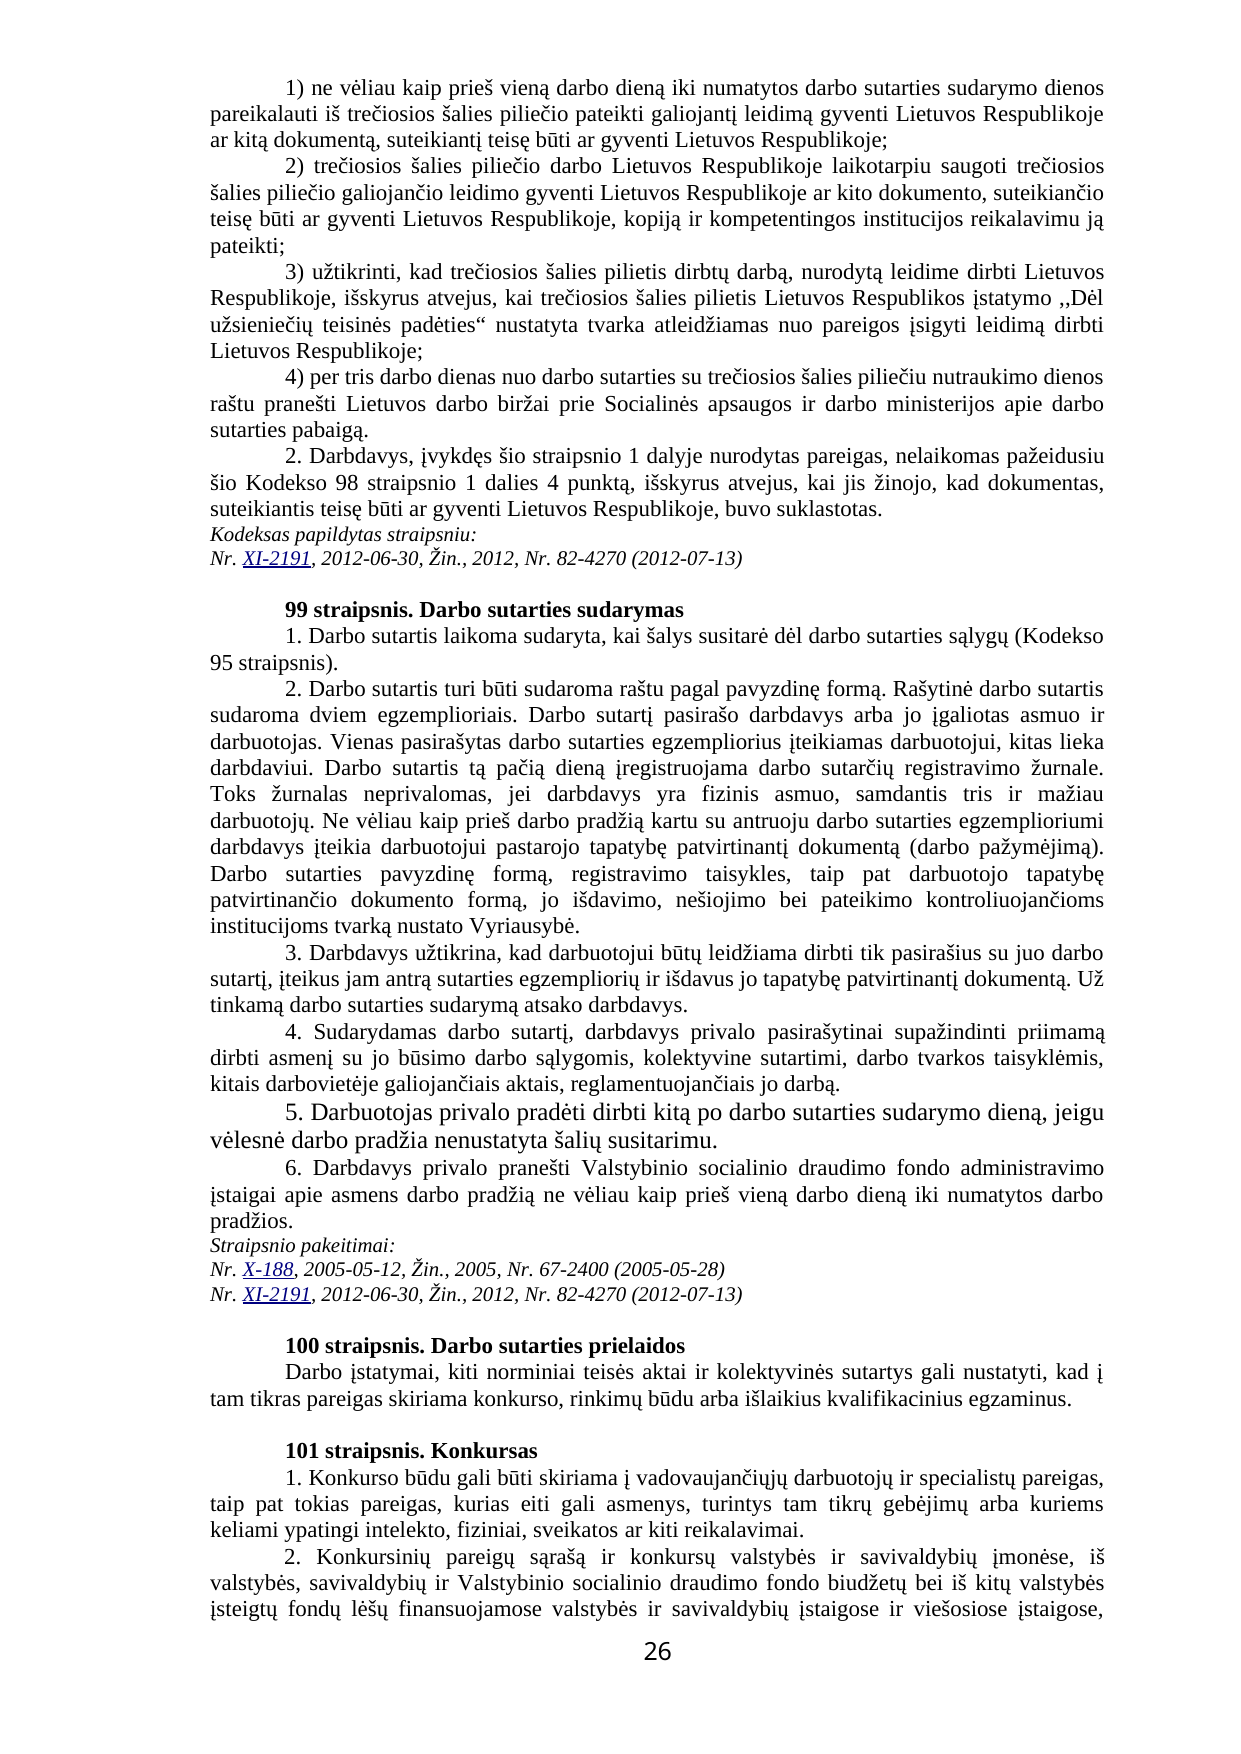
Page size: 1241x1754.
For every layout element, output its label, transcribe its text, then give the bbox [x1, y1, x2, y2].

text 2. Darbo sutartis turi būti sudaroma raštu pagal pavyzdinę formą. Rašytinė darbo sutartis sudaroma dviem egzemplioriais. Darbo sutartį pasirašo darbdavys arba jo įgaliotas asmuo ir darbuotojas. Vienas pasirašytas darbo sutarties egzempliorius įteikiamas darbuotojui, kitas lieka darbdaviui. Darbo sutartis tą pačią dieną įregistruojama darbo sutarčių registravimo žurnale. Toks žurnalas neprivalomas, jei darbdavys yra fizinis asmuo, samdantis tris ir mažiau darbuotojų. Ne vėliau kaip prieš darbo pradžią kartu su antruoju darbo sutarties egzemplioriumi darbdavys įteikia darbuotojui pastarojo tapatybę patvirtinantį dokumentą (darbo pažymėjimą). Darbo sutarties pavyzdinę formą, registravimo taisykles, taip pat darbuotojo tapatybę patvirtinančio dokumento formą, jo išdavimo, nešiojimo bei pateikimo kontroliuojančioms institucijoms tvarką nustato Vyriausybė. [210, 675, 1106, 939]
text 99 straipsnis. Darbo sutarties sudarymas [210, 596, 1106, 622]
text 2. Konkursinių pareigų sąrašą ir konkursų valstybės ir savivaldybių įmonėse, iš valstybės, savivaldybių ir Valstybinio socialinio draudimo fondo biudžetų bei iš kitų valstybės įsteigtų fondų lėšų finansuojamose valstybės ir savivaldybių įstaigose ir viešosiose įstaigose, [210, 1543, 1106, 1622]
text Nr. XI-2191, 2012-06-30, Žin., 2012, Nr. 82-4270 (2012-07-13) [210, 546, 1106, 570]
text 1) ne vėliau kaip prieš vieną darbo dieną iki numatytos darbo sutarties sudarymo dienos pareikalauti iš trečiosios šalies piliečio pateikti galiojantį leidimą gyventi Lietuvos Respublikoje ar kitą dokumentą, suteikiantį teisę būti ar gyventi Lietuvos Respublikoje; [210, 73, 1106, 153]
text 100 straipsnis. Darbo sutarties prielaidos [210, 1332, 1106, 1358]
text 4. Sudarydamas darbo sutartį, darbdavys privalo pasirašytinai supažindinti priimamą dirbti asmenį su jo būsimo darbo sąlygomis, kolektyvine sutartimi, darbo tvarkos taisyklėmis, kitais darbovietėje galiojančiais aktais, reglamentuojančiais jo darbą. [210, 1018, 1106, 1097]
text 1. Konkurso būdu gali būti skiriama į vadovaujančiųjų darbuotojų ir specialistų pareigas, taip pat tokias pareigas, kurias eiti gali asmenys, turintys tam tikrų gebėjimų arba kuriems keliami ypatingi intelekto, fiziniai, sveikatos ar kiti reikalavimai. [210, 1464, 1106, 1543]
text Kodeksas papildytas straipsniu: [210, 522, 1106, 546]
text Straipsnio pakeitimai: [210, 1233, 1106, 1257]
text 101 straipsnis. Konkursas [210, 1437, 1106, 1464]
text 1. Darbo sutartis laikoma sudaryta, kai šalys susitarė dėl darbo sutarties sąlygų (Kodekso 95 straipsnis). [210, 622, 1106, 675]
text 2) trečiosios šalies piliečio darbo Lietuvos Respublikoje laikotarpiu saugoti trečiosios šalies piliečio galiojančio leidimo gyventi Lietuvos Respublikoje ar kito dokumento, suteikiančio teisę būti ar gyventi Lietuvos Respublikoje, kopiją ir kompetentingos institucijos reikalavimu ją pateikti; [210, 153, 1106, 258]
text 6. Darbdavys privalo pranešti Valstybinio socialinio draudimo fondo administravimo įstaigai apie asmens darbo pradžią ne vėliau kaip prieš vieną darbo dieną iki numatytos darbo pradžios. [210, 1154, 1106, 1233]
text Nr. X-188, 2005-05-12, Žin., 2005, Nr. 67-2400 (2005-05-28) [210, 1257, 1106, 1281]
text 2. Darbdavys, įvykdęs šio straipsnio 1 dalyje nurodytas pareigas, nelaikomas pažeidusiu šio Kodekso 98 straipsnio 1 dalies 4 punktą, išskyrus atvejus, kai jis žinojo, kad dokumentas, suteikiantis teisę būti ar gyventi Lietuvos Respublikoje, buvo suklastotas. [210, 442, 1106, 522]
text 5. Darbuotojas privalo pradėti dirbti kitą po darbo sutarties sudarymo dieną, jeigu vėlesnė darbo pradžia nenustatyta šalių susitarimu. [210, 1097, 1106, 1154]
text Darbo įstatymai, kiti norminiai teisės aktai ir kolektyvinės sutartys gali nustatyti, kad į tam tikras pareigas skiriama konkurso, rinkimų būdu arba išlaikius kvalifikacinius egzaminus. [210, 1358, 1106, 1411]
text 3. Darbdavys užtikrina, kad darbuotojui būtų leidžiama dirbti tik pasirašius su juo darbo sutartį, įteikus jam antrą sutarties egzempliorių ir išdavus jo tapatybę patvirtinantį dokumentą. Už tinkamą darbo sutarties sudarymą atsako darbdavys. [210, 939, 1106, 1018]
text Nr. XI-2191, 2012-06-30, Žin., 2012, Nr. 82-4270 (2012-07-13) [210, 1281, 1106, 1306]
text 3) užtikrinti, kad trečiosios šalies pilietis dirbtų darbą, nurodytą leidime dirbti Lietuvos Respublikoje, išskyrus atvejus, kai trečiosios šalies pilietis Lietuvos Respublikos įstatymo ,,Dėl užsieniečių teisinės padėties“ nustatyta tvarka atleidžiamas nuo pareigos įsigyti leidimą dirbti Lietuvos Respublikoje; [210, 258, 1106, 363]
text 4) per tris darbo dienas nuo darbo sutarties su trečiosios šalies piliečiu nutraukimo dienos raštu pranešti Lietuvos darbo biržai prie Socialinės apsaugos ir darbo ministerijos apie darbo sutarties pabaigą. [210, 363, 1106, 442]
